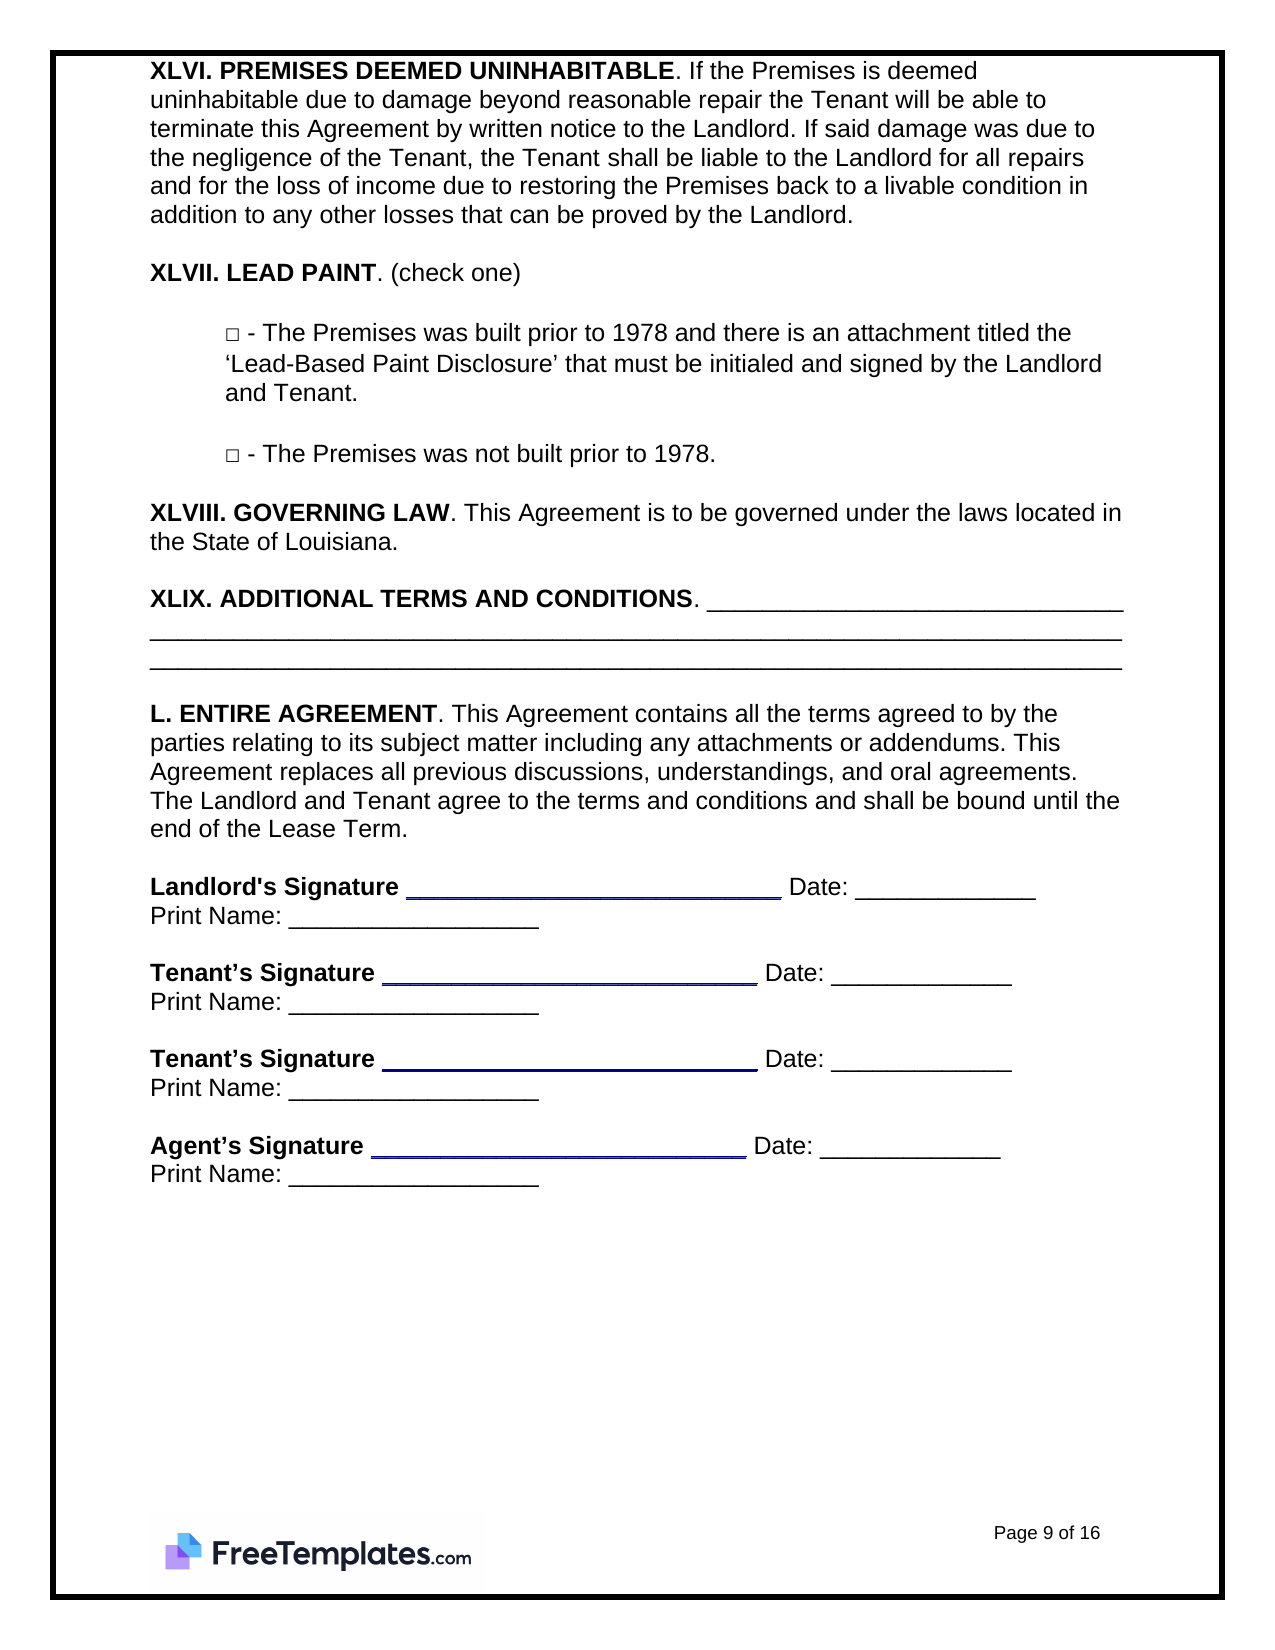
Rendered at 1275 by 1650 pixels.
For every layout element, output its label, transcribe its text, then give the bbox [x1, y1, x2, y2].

text Tenant’s Signature ___________________________ Date: _____________ [150, 958, 1125, 987]
text XLVII. LEAD PAINT. (check one) [150, 257, 1125, 286]
text Agent’s Signature ___________________________ Date: _____________ [150, 1131, 1125, 1159]
text XLVI. PREMISES DEEMED UNINHABITABLE. If the Premises is deemed uninhabitable due to damage beyond reasonable repair the Tenant will be able to terminate this Agreement by written notice to the Landlord. If said damage was due to the negligence of the Tenant, the Tenant shall be liable to the Landlord for all repairs and for the loss of income due to restoring the Premises back to a livable condition in addition to any other losses that can be proved by the Landlord. [150, 56, 1125, 229]
text L. ENTIRE AGREEMENT. This Agreement contains all the terms agreed to by the parties relating to its subject matter including any attachments or addendums. This Agreement replaces all previous discussions, understandings, and oral agreements. The Landlord and Tenant agree to the terms and conditions and shall be bound until the end of the Lease Term. [150, 699, 1125, 843]
text Print Name: __________________ [150, 901, 1125, 929]
text ______________________________________________________________________ [150, 613, 1125, 642]
text Print Name: __________________ [150, 1159, 1125, 1188]
text ☐ - The Premises was not built prior to 1978. [225, 435, 1125, 469]
text Print Name: __________________ [150, 1073, 1125, 1102]
text ☐ - The Premises was built prior to 1978 and there is an attachment titled the ‘Lead-Based Paint Disclosure’ that must be initialed and signed by the Landlord and Tenant. [225, 315, 1125, 407]
text Landlord's Signature ___________________________ Date: _____________ [150, 872, 1125, 901]
text XLVIII. GOVERNING LAW. This Agreement is to be governed under the laws located in the State of Louisiana. [150, 498, 1125, 556]
text Tenant’s Signature ___________________________ Date: _____________ [150, 1044, 1125, 1073]
text Print Name: __________________ [150, 987, 1125, 1016]
text XLIX. ADDITIONAL TERMS AND CONDITIONS. ______________________________ [150, 584, 1125, 613]
text ______________________________________________________________________ [150, 642, 1125, 671]
